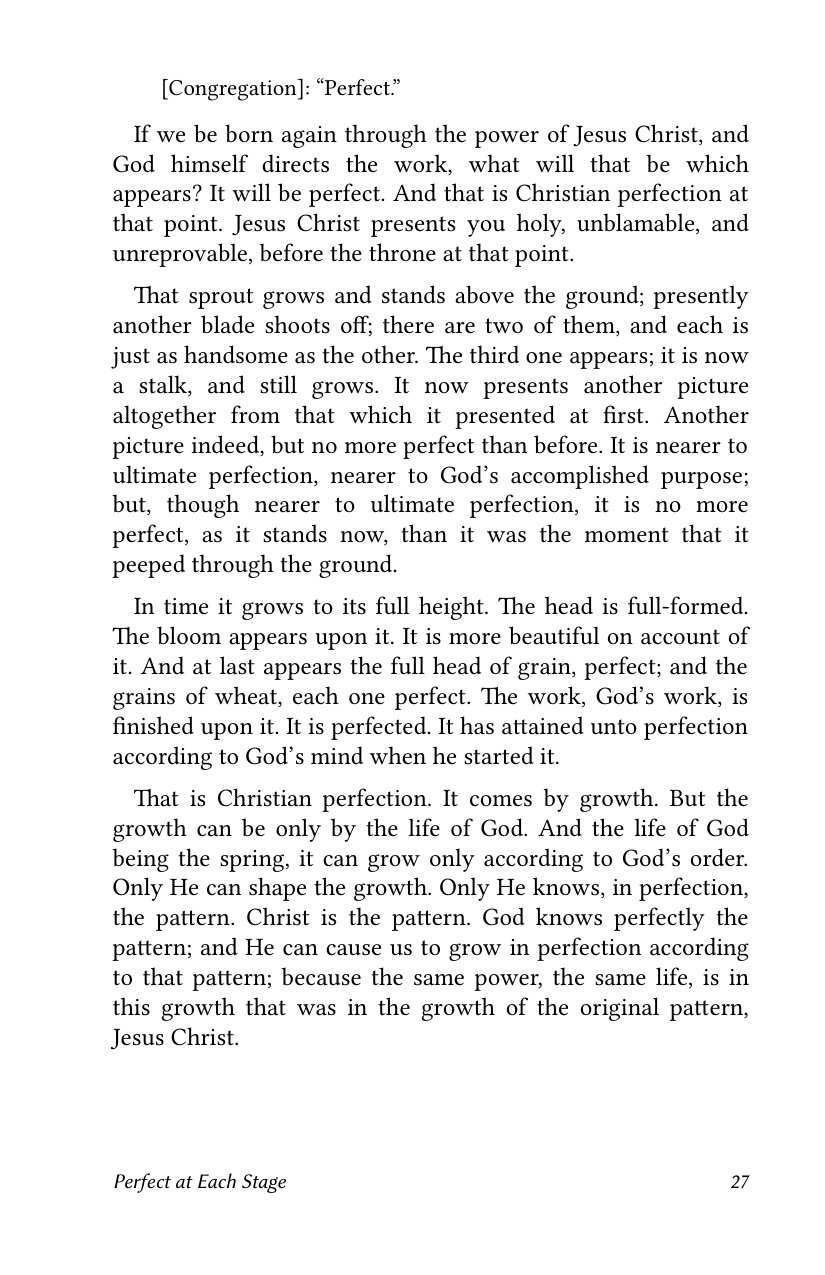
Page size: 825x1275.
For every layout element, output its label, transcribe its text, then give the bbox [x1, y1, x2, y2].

text In time it grows to its full height. The head is full-formed. The bloom appears upon it. It is more beautiful on account of it. And at last appears the full head of grain, perfect; and the grains of wheat, each one perfect. The work, God’s work, is finished upon it. It is perfected. It has attained unto perfection according to God’s mind when he started it. [112, 592, 750, 770]
text If we be born again through the power of Jesus Christ, and God himself directs the work, what will that be which appears? It will be perfect. And that is Christian perfection at that point. Jesus Christ presents you holy, unblamable, and unreprovable, before the throne at that point. [112, 120, 750, 268]
text That is Christian perfection. It comes by growth. But the growth can be only by the life of God. And the life of God being the spring, it can grow only according to God’s order. Only He can shape the growth. Only He knows, in perfection, the pattern. Christ is the pattern. God knows perfectly the pattern; and He can cause us to grow in perfection according to that pattern; because the same power, the same life, is in this growth that was in the growth of the original pattern, Jesus Christ. [112, 784, 750, 1051]
text That sprout grows and stands above the ground; presently another blade shoots off; there are two of them, and each is just as handsome as the other. The third one appears; it is now a stalk, and still grows. It now presents another picture altogether from that which it presented at first. Another picture indeed, but no more perfect than before. It is nearer to ultimate perfection, nearer to God’s accomplished purpose; but, though nearer to ultimate perfection, it is no more perfect, as it stands now, than it was the moment that it peeped through the ground. [112, 281, 750, 579]
text [Congregation]: “Perfect.” [142, 75, 720, 101]
